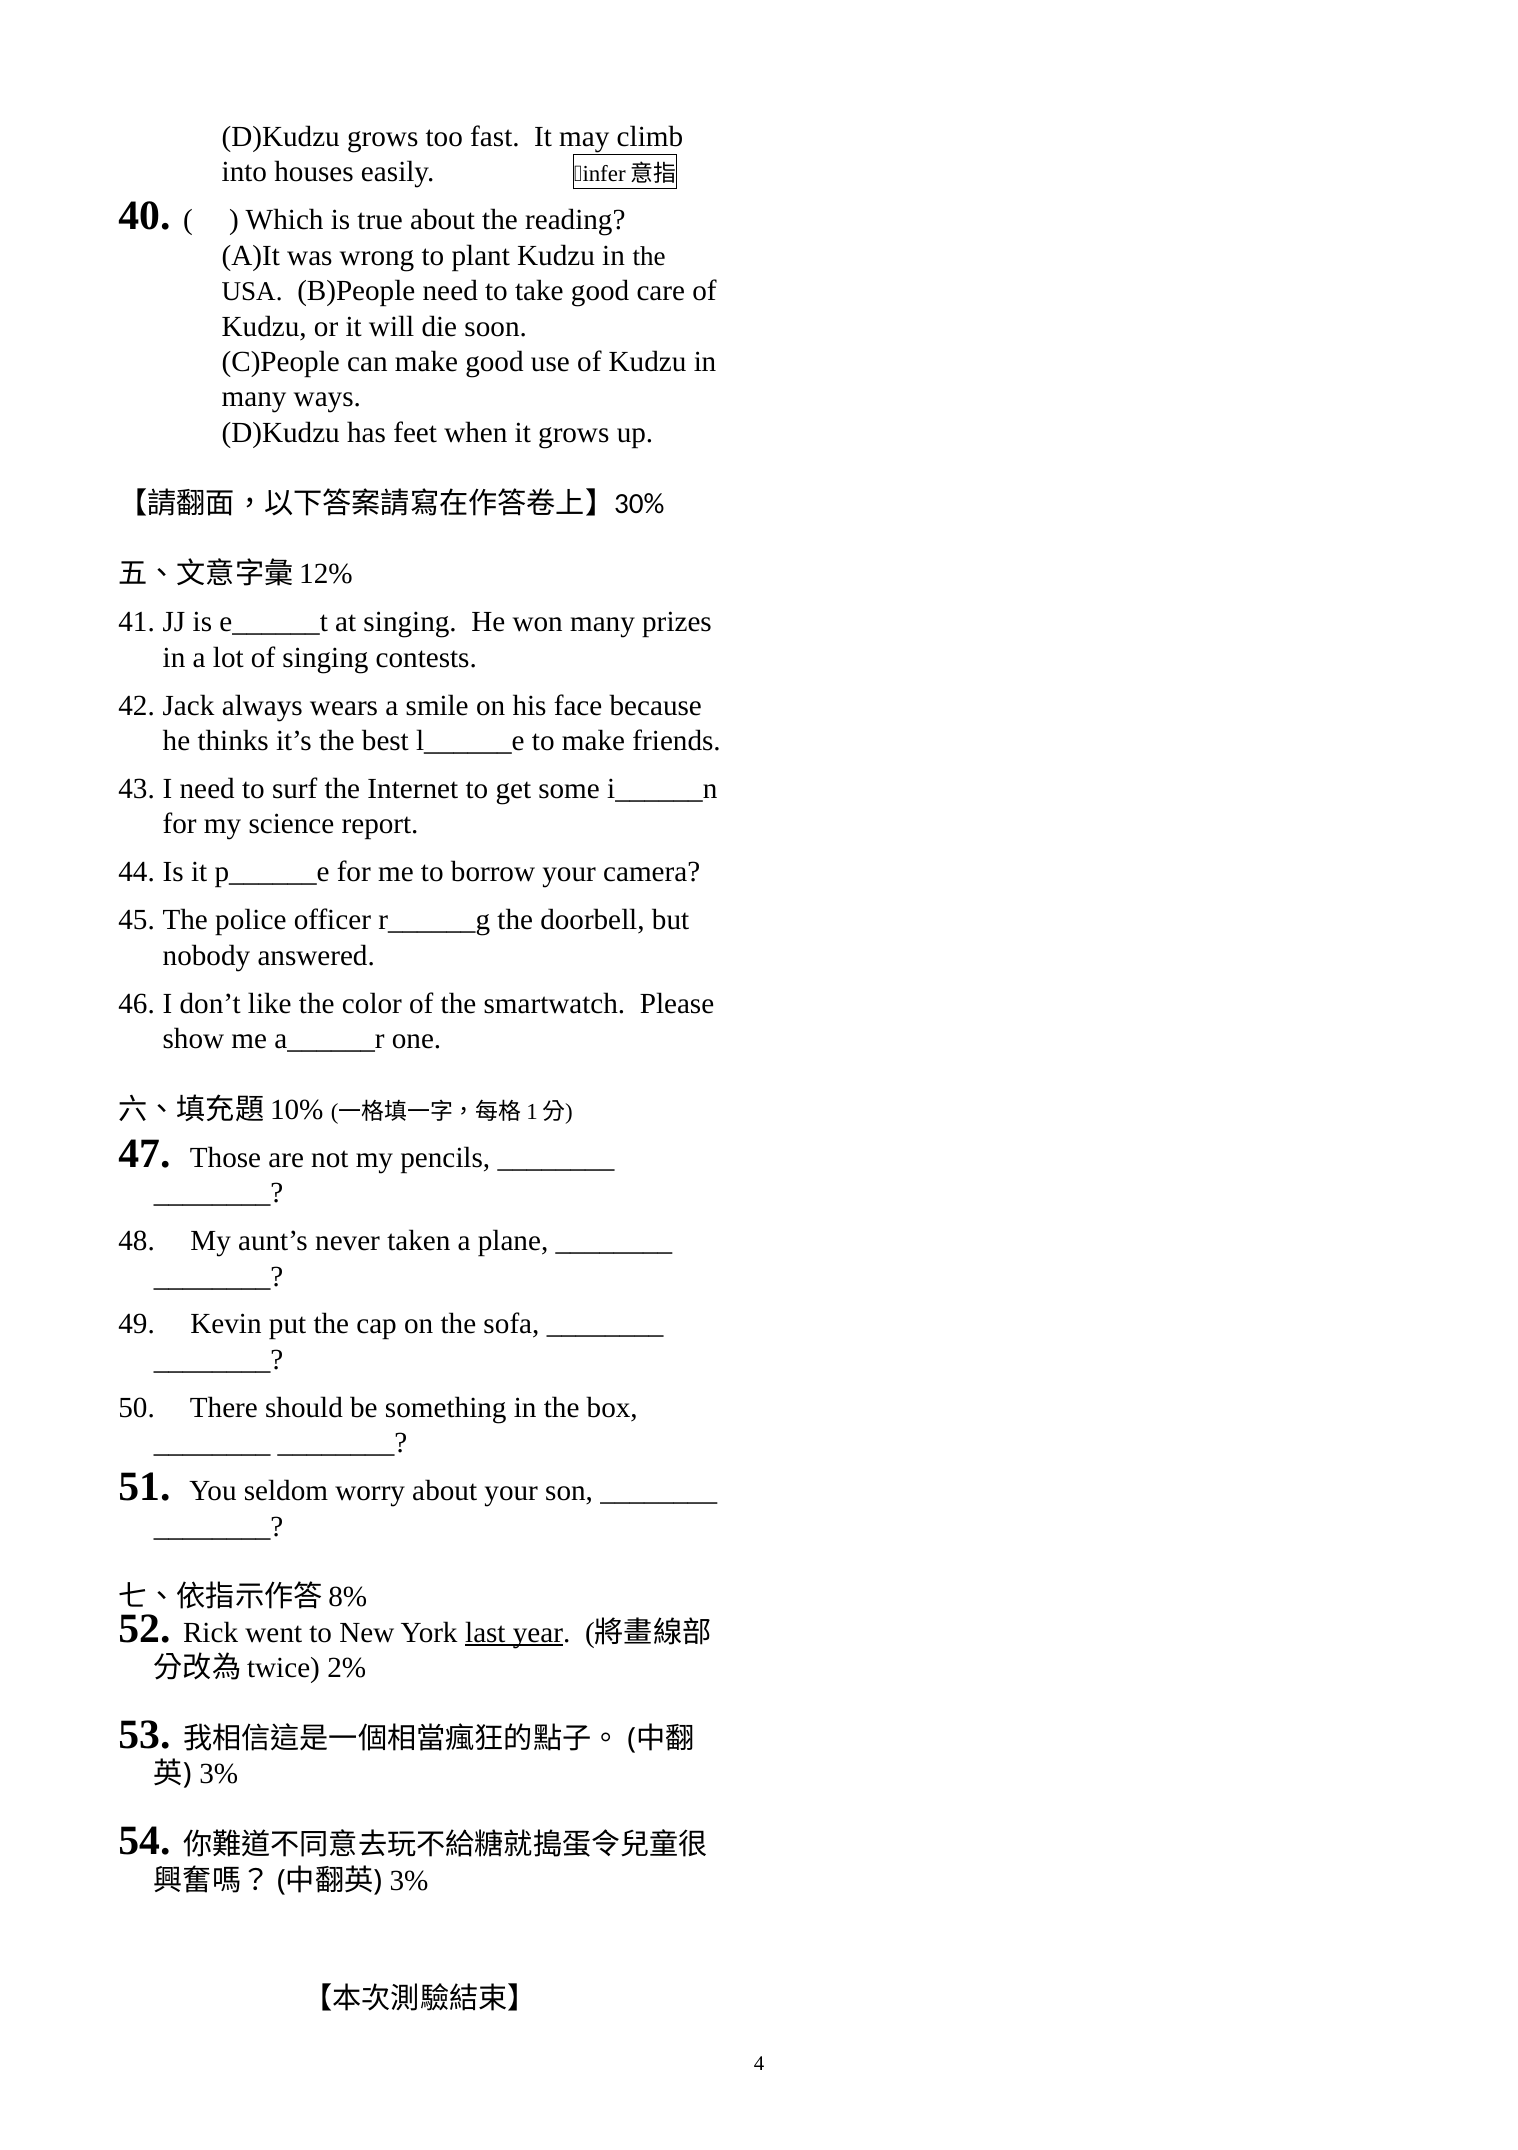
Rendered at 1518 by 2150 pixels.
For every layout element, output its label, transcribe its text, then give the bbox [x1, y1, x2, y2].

text 五、文意字彙12% [118, 556, 721, 591]
title I don’t like the color of the smartwatch. Please show me a______r one. [118, 985, 721, 1056]
title Those are not my pencils, ________ ________? [118, 1139, 721, 1210]
title I need to surf the Internet to get some i______n for my science report. [118, 770, 721, 841]
title JJ is e______t at singing. He won many prizes in a lot of singing contests. [118, 603, 721, 674]
title 七、依指示作答8% [118, 1578, 721, 1614]
title Rick went to New York last year. (將畫線部分改為twice) 2% [118, 1614, 721, 1685]
title Is it p______e for me to borrow your camera? [118, 853, 721, 889]
title 六、填充題10% (一格填一字，每格1分) [118, 1091, 721, 1126]
title Kevin put the cap on the sofa, ________ ________? [118, 1306, 721, 1376]
title Jack always wears a smile on his face because he thinks it’s the best l______e to make friends. [118, 687, 721, 758]
title There should be something in the box, ________ ________? [118, 1389, 721, 1460]
title 我相信這是一個相當瘋狂的點子。 (中翻英) 3% [118, 1720, 721, 1791]
title ( ) Which is true about the reading? (A)It was wrong to plant Kudzu in the USA. (B)People need to take good care of Kudzu, or it will die soon. (C)People can make good use of Kudzu in many ways. (D)Kudzu has feet when it grows up. [118, 201, 721, 449]
text 【請翻面，以下答案請寫在作答卷上】30% [118, 485, 721, 520]
title You seldom worry about your son, ________ ________? [118, 1472, 721, 1543]
title The police officer r______g the doorbell, but nobody answered. [118, 901, 721, 972]
title My aunt’s never taken a plane, ________ ________? [118, 1222, 721, 1293]
title 你難道不同意去玩不給糖就搗蛋令兒童很興奮嗎？ (中翻英) 3% [118, 1826, 721, 1897]
title 【本次測驗結束】 [118, 1981, 721, 2016]
title (D)Kudzu grows too fast. It may climb into houses easily. infer意指 [118, 118, 721, 189]
